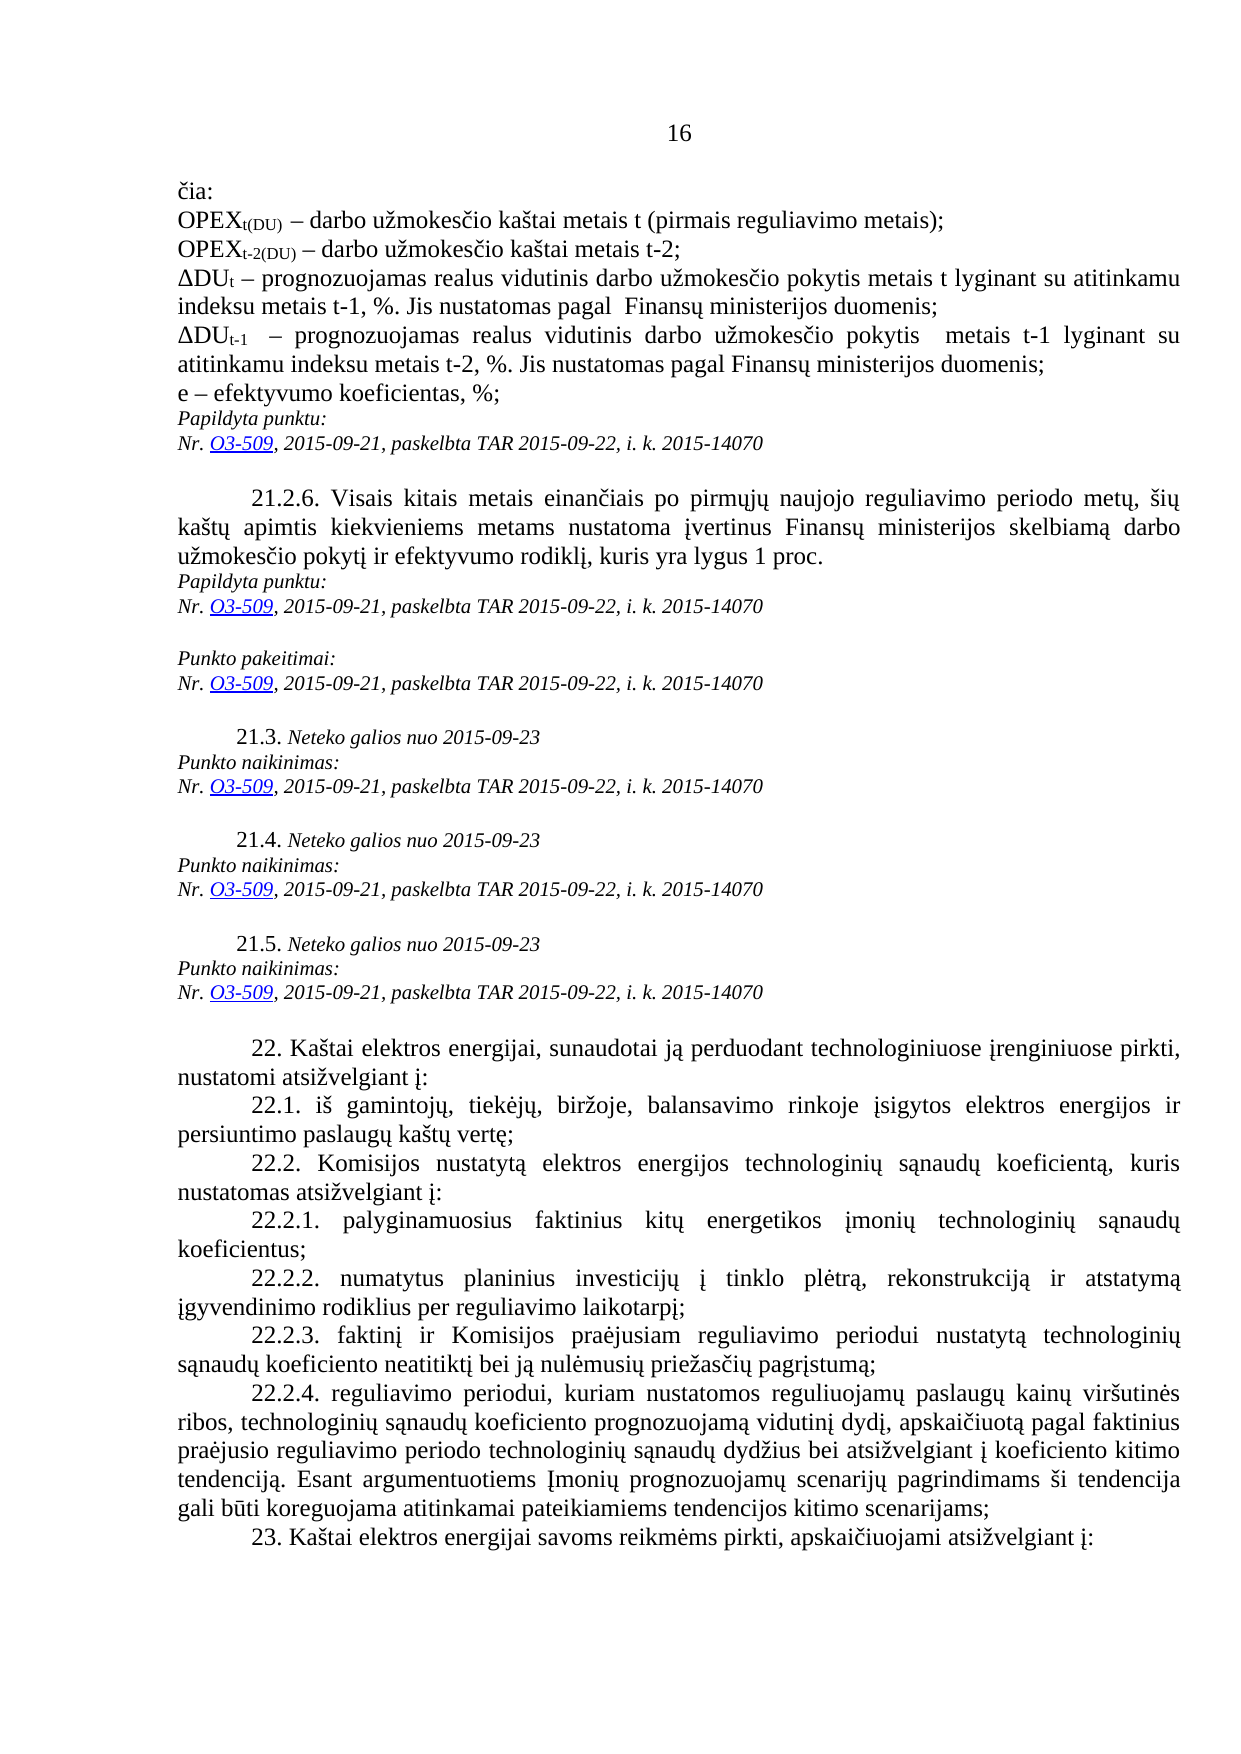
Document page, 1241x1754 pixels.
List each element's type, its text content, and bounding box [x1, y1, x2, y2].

text OPEXt(DU) – darbo užmokesčio kaštai metais t (pirmais reguliavimo metais); [177, 205, 1181, 234]
text Nr. O3-509, 2015-09-21, paskelbta TAR 2015-09-22, i. k. 2015-14070 [177, 430, 1181, 454]
text Punkto naikinimas: [177, 749, 1181, 774]
text 21.5. Neteko galios nuo 2015-09-23 [177, 930, 1181, 956]
text OPEXt-2(DU) – darbo užmokesčio kaštai metais t-2; [177, 234, 1181, 263]
text 22.2.1. palyginamuosius faktinius kitų energetikos įmonių technologinių sąnaudų koeficientus; [177, 1205, 1181, 1263]
text čia: [177, 176, 1181, 205]
text Nr. O3-509, 2015-09-21, paskelbta TAR 2015-09-22, i. k. 2015-14070 [177, 774, 1181, 798]
text 23. Kaštai elektros energijai savoms reikmėms pirkti, apskaičiuojami atsižvelgiant į: [177, 1522, 1181, 1550]
text Papildyta punktu: [177, 569, 1181, 593]
text 22.2.4. reguliavimo periodui, kuriam nustatomos reguliuojamų paslaugų kainų viršutinės ribos, technologinių sąnaudų koeficiento prognozuojamą vidutinį dydį, apskaičiuotą pagal faktinius praėjusio reguliavimo periodo technologinių sąnaudų dydžius bei atsižvelgiant į koeficiento kitimo tendenciją. Esant argumentuotiems Įmonių prognozuojamų scenarijų pagrindimams ši tendencija gali būti koreguojama atitinkamai pateikiamiems tendencijos kitimo scenarijams; [177, 1378, 1181, 1522]
text Papildyta punktu: [177, 406, 1181, 430]
text 21.4. Neteko galios nuo 2015-09-23 [177, 826, 1181, 853]
text 22. Kaštai elektros energijai, sunaudotai ją perduodant technologiniuose įrenginiuose pirkti, nustatomi atsižvelgiant į: [177, 1033, 1181, 1090]
text Punkto naikinimas: [177, 956, 1181, 980]
text e – efektyvumo koeficientas, %; [177, 378, 1181, 406]
text 22.1. iš gamintojų, tiekėjų, biržoje, balansavimo rinkoje įsigytos elektros energijos ir persiuntimo paslaugų kaštų vertę; [177, 1090, 1181, 1148]
text Nr. O3-509, 2015-09-21, paskelbta TAR 2015-09-22, i. k. 2015-14070 [177, 593, 1181, 618]
text 22.2. Komisijos nustatytą elektros energijos technologinių sąnaudų koeficientą, kuris nustatomas atsižvelgiant į: [177, 1148, 1181, 1205]
text ΔDUt-1 – prognozuojamas realus vidutinis darbo užmokesčio pokytis metais t-1 lyginant su atitinkamu indeksu metais t-2, %. Jis nustatomas pagal Finansų ministerijos duomenis; [177, 320, 1181, 378]
text ΔDUt – prognozuojamas realus vidutinis darbo užmokesčio pokytis metais t lyginant su atitinkamu indeksu metais t-1, %. Jis nustatomas pagal Finansų ministerijos duomenis; [177, 263, 1181, 320]
text 21.3. Neteko galios nuo 2015-09-23 [177, 723, 1181, 749]
text 22.2.3. faktinį ir Komisijos praėjusiam reguliavimo periodui nustatytą technologinių sąnaudų koeficiento neatitiktį bei ją nulėmusių priežasčių pagrįstumą; [177, 1320, 1181, 1378]
text Nr. O3-509, 2015-09-21, paskelbta TAR 2015-09-22, i. k. 2015-14070 [177, 877, 1181, 901]
text Punkto pakeitimai: [177, 646, 1181, 670]
text 22.2.2. numatytus planinius investicijų į tinklo plėtrą, rekonstrukciją ir atstatymą įgyvendinimo rodiklius per reguliavimo laikotarpį; [177, 1263, 1181, 1320]
text Nr. O3-509, 2015-09-21, paskelbta TAR 2015-09-22, i. k. 2015-14070 [177, 670, 1181, 694]
text Nr. O3-509, 2015-09-21, paskelbta TAR 2015-09-22, i. k. 2015-14070 [177, 980, 1181, 1004]
text Punkto naikinimas: [177, 853, 1181, 877]
text 21.2.6. Visais kitais metais einančiais po pirmųjų naujojo reguliavimo periodo metų, šių kaštų apimtis kiekvieniems metams nustatoma įvertinus Finansų ministerijos skelbiamą darbo užmokesčio pokytį ir efektyvumo rodiklį, kuris yra lygus 1 proc. [177, 483, 1181, 569]
